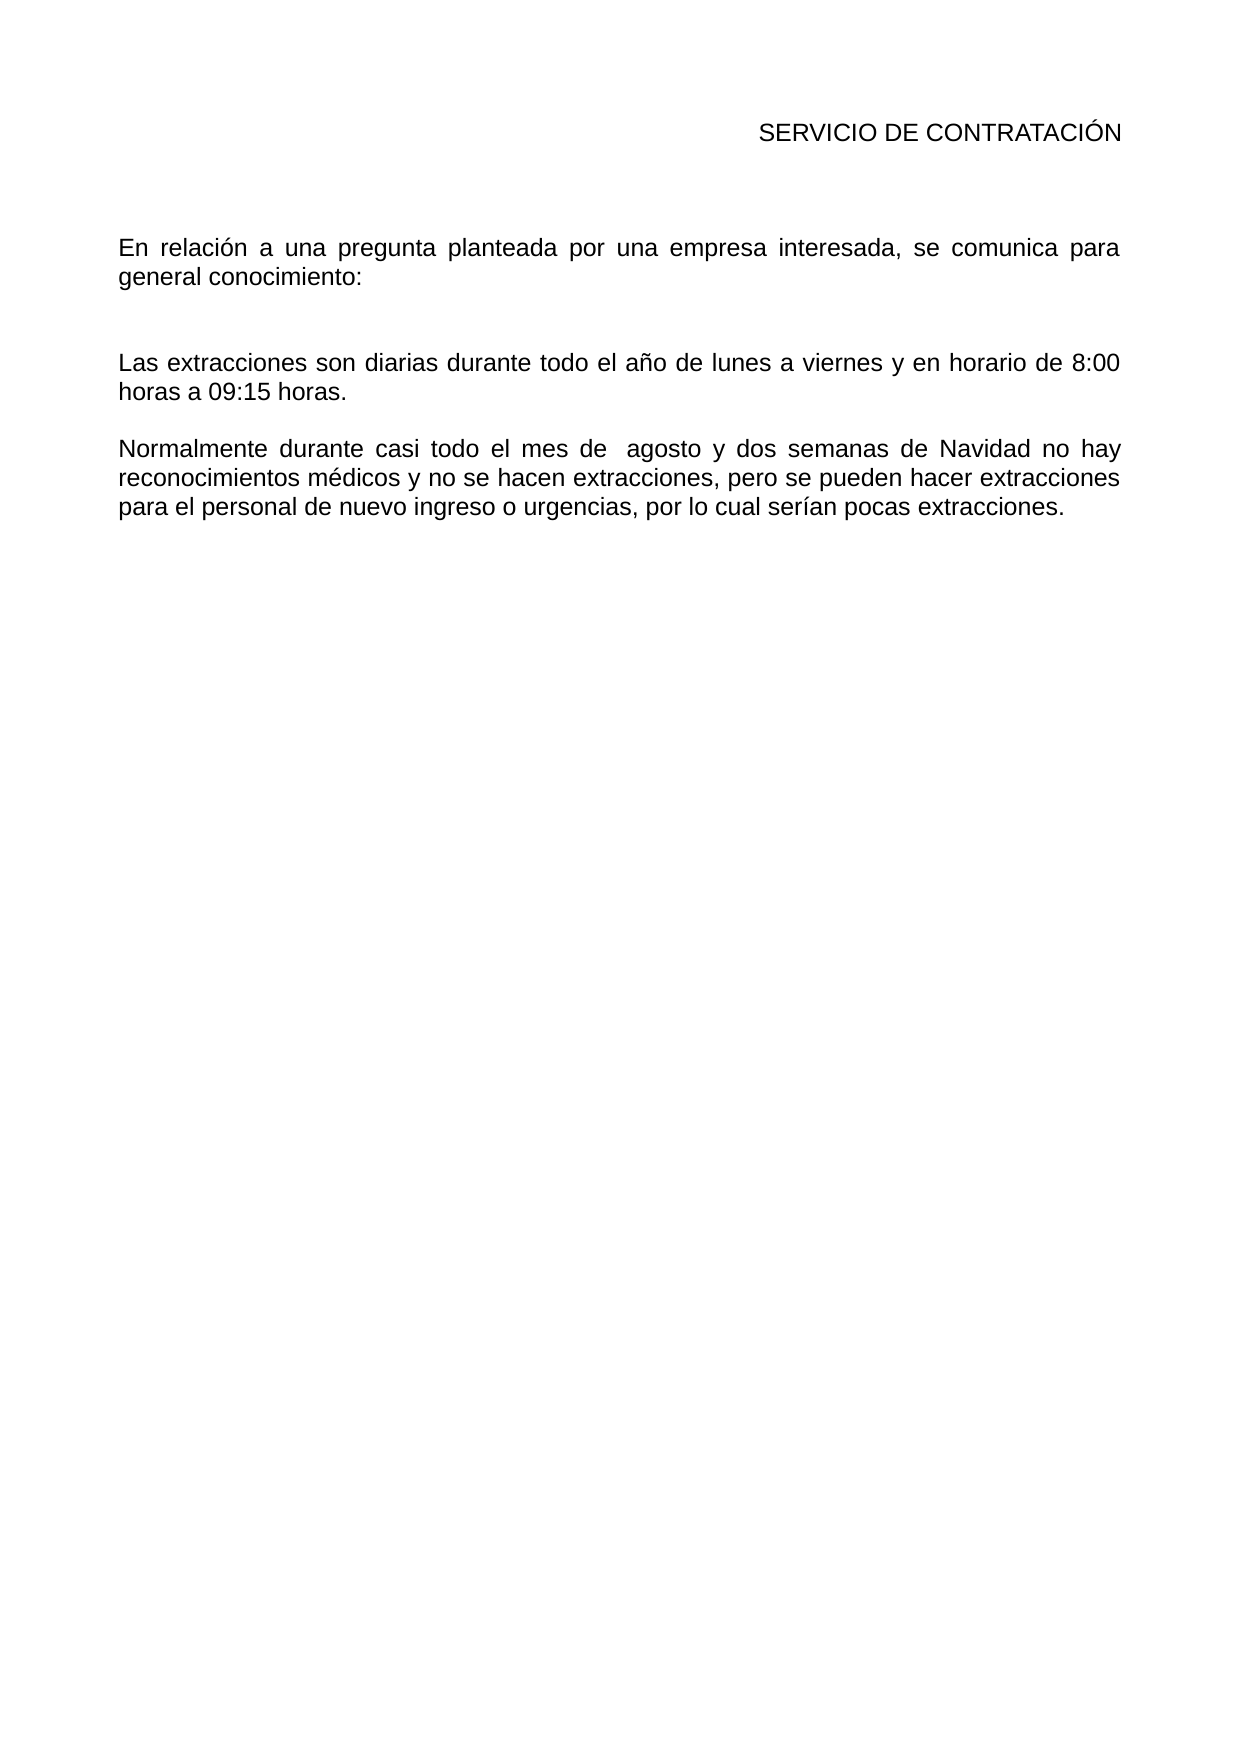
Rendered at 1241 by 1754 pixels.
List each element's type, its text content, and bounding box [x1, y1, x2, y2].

text Normalmente durante casi todo el mes de agosto y dos semanas de Navidad no hay reconocimientos médicos y no se hacen extracciones, pero se pueden hacer extracciones para el personal de nuevo ingreso o urgencias, por lo cual serían pocas extracciones. [118, 434, 1122, 521]
text SERVICIO DE CONTRATACIÓN [118, 118, 1122, 147]
text Las extracciones son diarias durante todo el año de lunes a viernes y en horario de 8:00 horas a 09:15 horas. [118, 348, 1122, 406]
text En relación a una pregunta planteada por una empresa interesada, se comunica para general conocimiento: [118, 233, 1122, 291]
